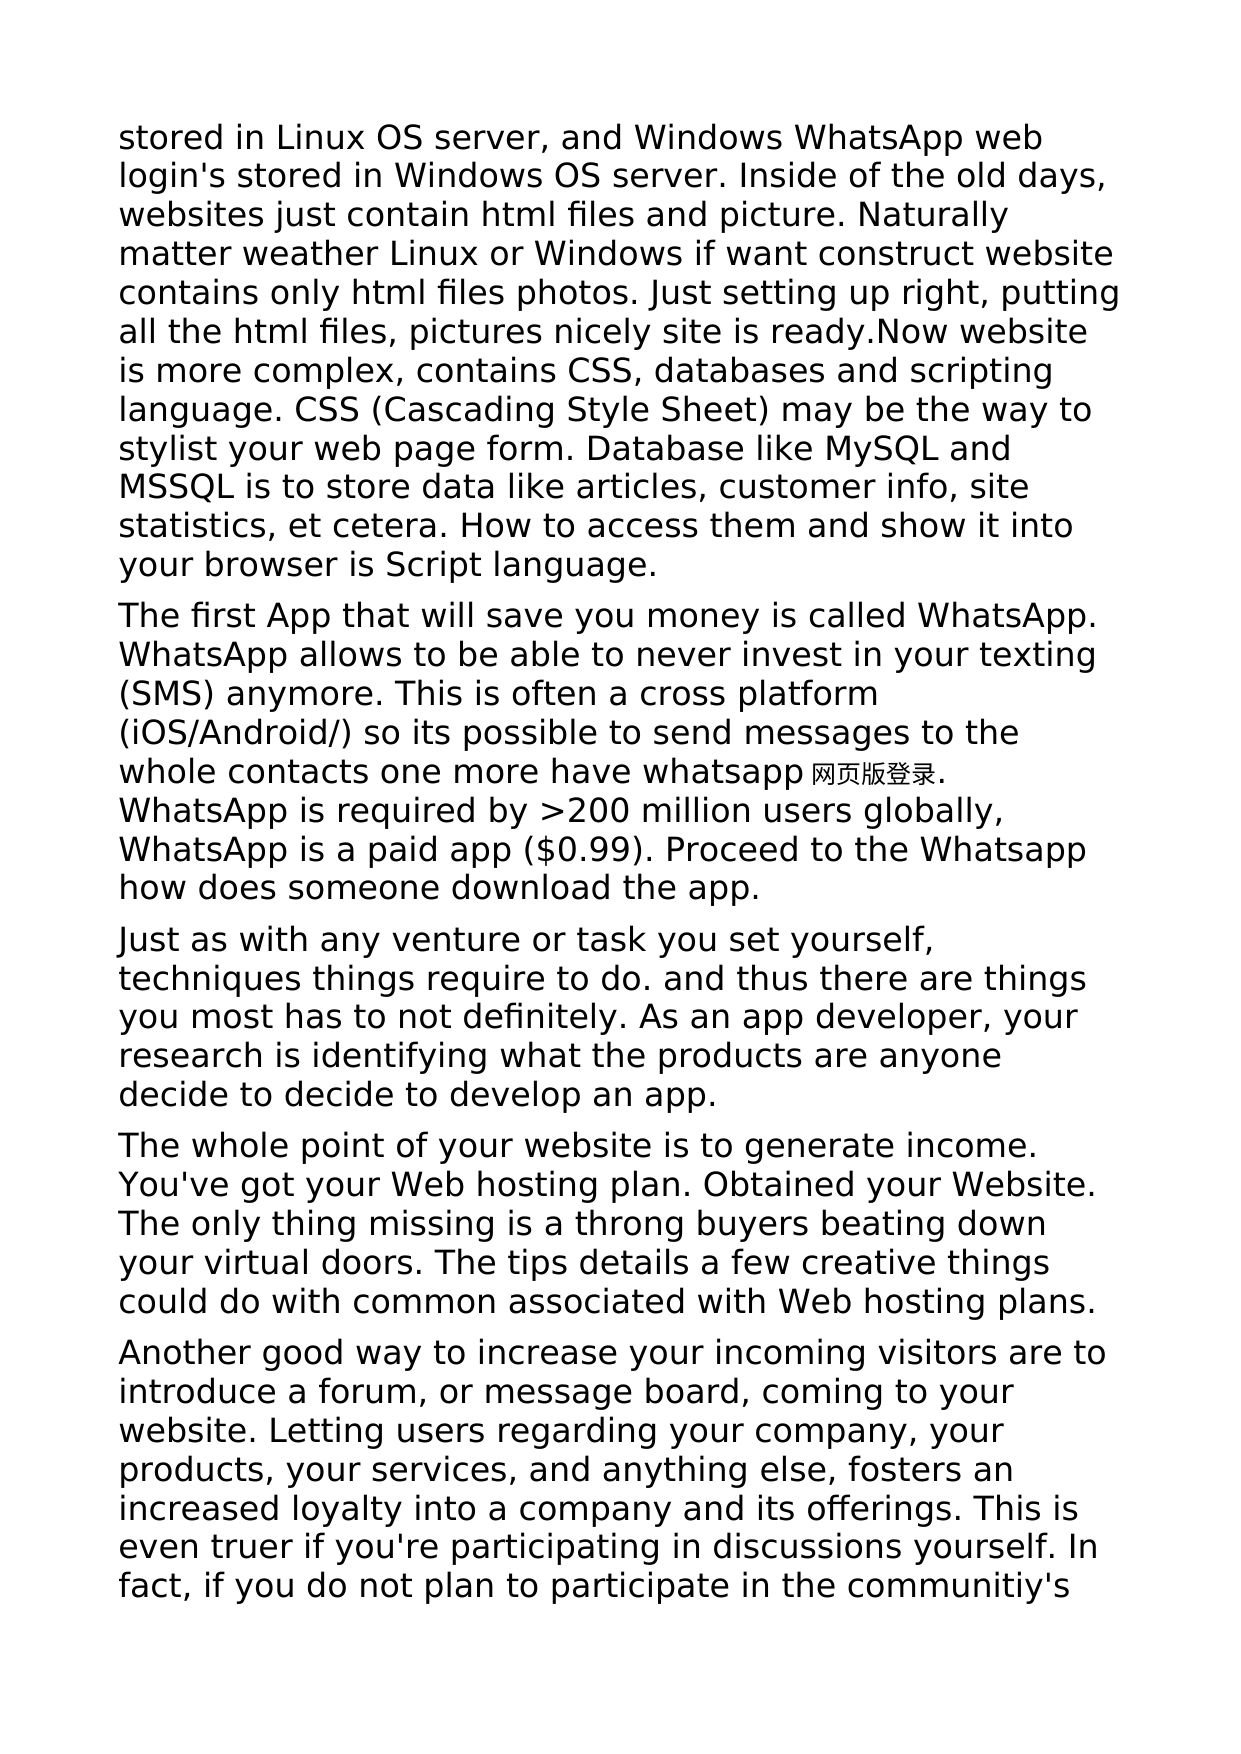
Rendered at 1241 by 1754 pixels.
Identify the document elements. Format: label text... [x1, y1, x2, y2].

text Another good way to increase your incoming visitors are to introduce a forum, or message board, coming to your website. Letting users regarding your company, your products, your services, and anything else, fosters an increased loyalty into a company and its offerings. This is even truer if you're participating in discussions yourself. In fact, if you do not plan to participate in the communitiy's [118, 1334, 1122, 1606]
text stored in Linux OS server, and Windows WhatsApp web login's stored in Windows OS server. Inside of the old days, websites just contain html files and picture. Naturally matter weather Linux or Windows if want construct website contains only html files photos. Just setting up right, putting all the html files, pictures nicely site is ready.Now website is more complex, contains CSS, databases and scripting language. CSS (Cascading Style Sheet) may be the way to stylist your web page form. Database like MySQL and MSSQL is to store data like articles, customer info, site statistics, et cetera. How to access them and show it into your browser is Script language. [118, 118, 1122, 584]
text Just as with any venture or task you set yourself, techniques things require to do. and thus there are things you most has to not definitely. As an app developer, your research is identifying what the products are anyone decide to decide to develop an app. [118, 920, 1122, 1114]
text The whole point of your website is to generate income. You've got your Web hosting plan. Obtained your Website. The only thing missing is a throng buyers beating down your virtual doors. The tips details a few creative things could do with common associated with Web hosting plans. [118, 1127, 1122, 1321]
text The first App that will save you money is called WhatsApp. WhatsApp allows to be able to never invest in your texting (SMS) anymore. This is often a cross platform (iOS/Android/) so its possible to send messages to the whole contacts one more have whatsapp网页版登录. WhatsApp is required by >200 million users globally, WhatsApp is a paid app ($0.99). Proceed to the Whatsapp how does someone download the app. [118, 597, 1122, 908]
